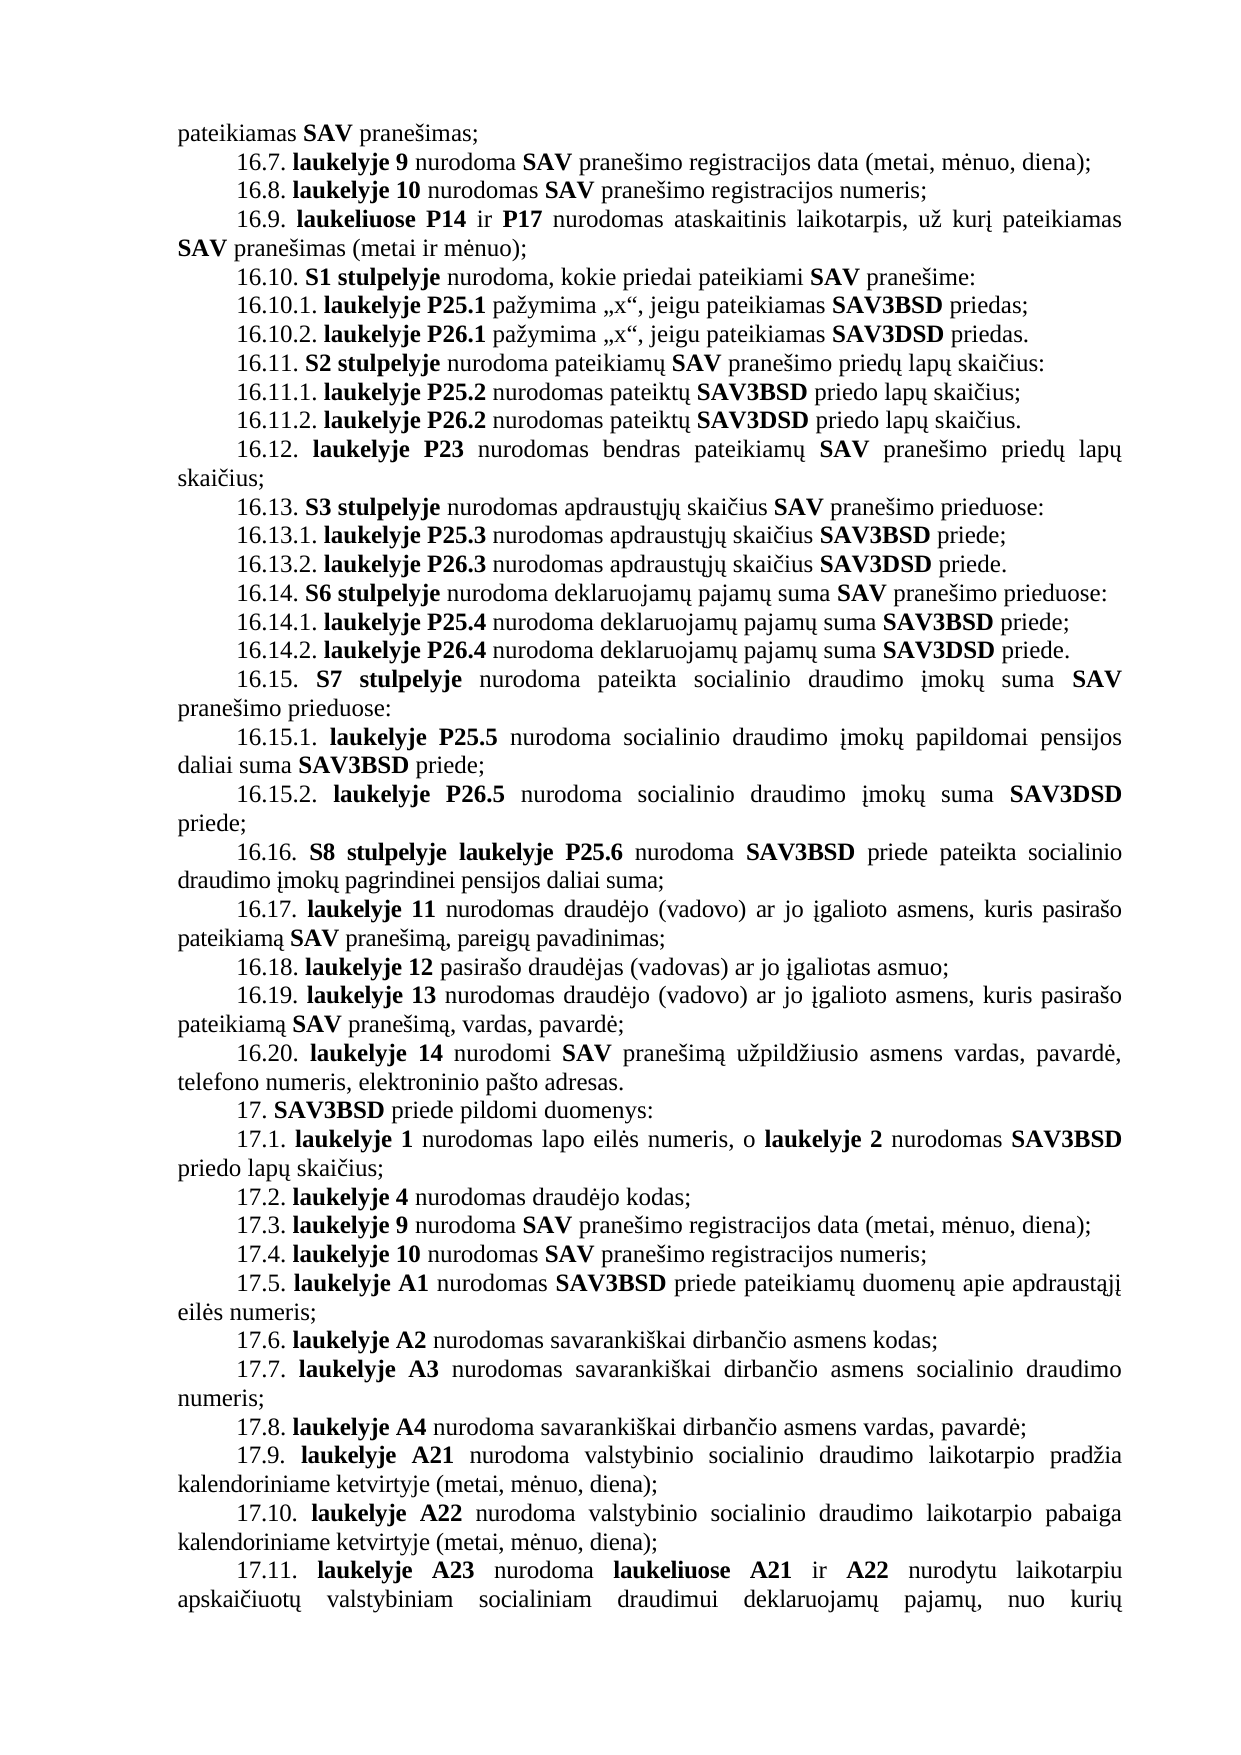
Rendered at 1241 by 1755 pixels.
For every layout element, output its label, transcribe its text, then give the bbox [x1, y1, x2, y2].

text 17.7. laukelyje A3 nurodomas savarankiškai dirbančio asmens socialinio draudimo numeris; [177, 1354, 1122, 1412]
text 16.14.2. laukelyje P26.4 nurodoma deklaruojamų pajamų suma SAV3DSD priede. [177, 636, 1122, 664]
text 16.19. laukelyje 13 nurodomas draudėjo (vadovo) ar jo įgalioto asmens, kuris pasirašo pateikiamą SAV pranešimą, vardas, pavardė; [177, 981, 1122, 1038]
text 16.9. laukeliuose P14 ir P17 nurodomas ataskaitinis laikotarpis, už kurį pateikiamas SAV pranešimas (metai ir mėnuo); [177, 204, 1122, 262]
text 16.16. S8 stulpelyje laukelyje P25.6 nurodoma SAV3BSD priede pateikta socialinio draudimo įmokų pagrindinei pensijos daliai suma; [177, 837, 1122, 894]
text 16.8. laukelyje 10 nurodomas SAV pranešimo registracijos numeris; [177, 176, 1122, 204]
text 16.11.2. laukelyje P26.2 nurodomas pateiktų SAV3DSD priedo lapų skaičius. [177, 406, 1122, 434]
text pateikiamas SAV pranešimas; [177, 118, 1122, 147]
text 16.7. laukelyje 9 nurodoma SAV pranešimo registracijos data (metai, mėnuo, diena); [177, 147, 1122, 176]
text 16.14. S6 stulpelyje nurodoma deklaruojamų pajamų suma SAV pranešimo prieduose: [177, 578, 1122, 607]
text 16.11. S2 stulpelyje nurodoma pateikiamų SAV pranešimo priedų lapų skaičius: [177, 348, 1122, 377]
text 17.5. laukelyje A1 nurodomas SAV3BSD priede pateikiamų duomenų apie apdraustąjį eilės numeris; [177, 1268, 1122, 1326]
text 16.15. S7 stulpelyje nurodoma pateikta socialinio draudimo įmokų suma SAV pranešimo prieduose: [177, 664, 1122, 722]
text 17.10. laukelyje A22 nurodoma valstybinio socialinio draudimo laikotarpio pabaiga kalendoriniame ketvirtyje (metai, mėnuo, diena); [177, 1498, 1122, 1556]
text 16.20. laukelyje 14 nurodomi SAV pranešimą užpildžiusio asmens vardas, pavardė, telefono numeris, elektroninio pašto adresas. [177, 1038, 1122, 1096]
text 16.11.1. laukelyje P25.2 nurodomas pateiktų SAV3BSD priedo lapų skaičius; [177, 377, 1122, 406]
text 16.10.2. laukelyje P26.1 pažymima „x“, jeigu pateikiamas SAV3DSD priedas. [177, 319, 1122, 348]
text 16.13. S3 stulpelyje nurodomas apdraustųjų skaičius SAV pranešimo prieduose: [177, 492, 1122, 521]
text 16.18. laukelyje 12 pasirašo draudėjas (vadovas) ar jo įgaliotas asmuo; [177, 952, 1122, 981]
text 16.14.1. laukelyje P25.4 nurodoma deklaruojamų pajamų suma SAV3BSD priede; [177, 607, 1122, 636]
text 17.9. laukelyje A21 nurodoma valstybinio socialinio draudimo laikotarpio pradžia kalendoriniame ketvirtyje (metai, mėnuo, diena); [177, 1441, 1122, 1498]
text 17.1. laukelyje 1 nurodomas lapo eilės numeris, o laukelyje 2 nurodomas SAV3BSD priedo lapų skaičius; [177, 1124, 1122, 1182]
text 16.15.1. laukelyje P25.5 nurodoma socialinio draudimo įmokų papildomai pensijos daliai suma SAV3BSD priede; [177, 722, 1122, 779]
text 17.2. laukelyje 4 nurodomas draudėjo kodas; [177, 1182, 1122, 1211]
text 17.6. laukelyje A2 nurodomas savarankiškai dirbančio asmens kodas; [177, 1326, 1122, 1354]
text 16.17. laukelyje 11 nurodomas draudėjo (vadovo) ar jo įgalioto asmens, kuris pasirašo pateikiamą SAV pranešimą, pareigų pavadinimas; [177, 894, 1122, 952]
text 16.10. S1 stulpelyje nurodoma, kokie priedai pateikiami SAV pranešime: [177, 262, 1122, 291]
text 16.13.1. laukelyje P25.3 nurodomas apdraustųjų skaičius SAV3BSD priede; [177, 521, 1122, 549]
text 16.10.1. laukelyje P25.1 pažymima „x“, jeigu pateikiamas SAV3BSD priedas; [177, 291, 1122, 319]
text 17.4. laukelyje 10 nurodomas SAV pranešimo registracijos numeris; [177, 1239, 1122, 1268]
text 17. SAV3BSD priede pildomi duomenys: [177, 1096, 1122, 1124]
text 16.13.2. laukelyje P26.3 nurodomas apdraustųjų skaičius SAV3DSD priede. [177, 549, 1122, 578]
text 17.11. laukelyje A23 nurodoma laukeliuose A21 ir A22 nurodytu laikotarpiu apskaičiuotų valstybiniam socialiniam draudimui deklaruojamų pajamų, nuo kurių [177, 1556, 1122, 1613]
text 17.3. laukelyje 9 nurodoma SAV pranešimo registracijos data (metai, mėnuo, diena); [177, 1211, 1122, 1239]
text 16.12. laukelyje P23 nurodomas bendras pateikiamų SAV pranešimo priedų lapų skaičius; [177, 434, 1122, 492]
text 16.15.2. laukelyje P26.5 nurodoma socialinio draudimo įmokų suma SAV3DSD priede; [177, 779, 1122, 837]
text 17.8. laukelyje A4 nurodoma savarankiškai dirbančio asmens vardas, pavardė; [177, 1412, 1122, 1441]
